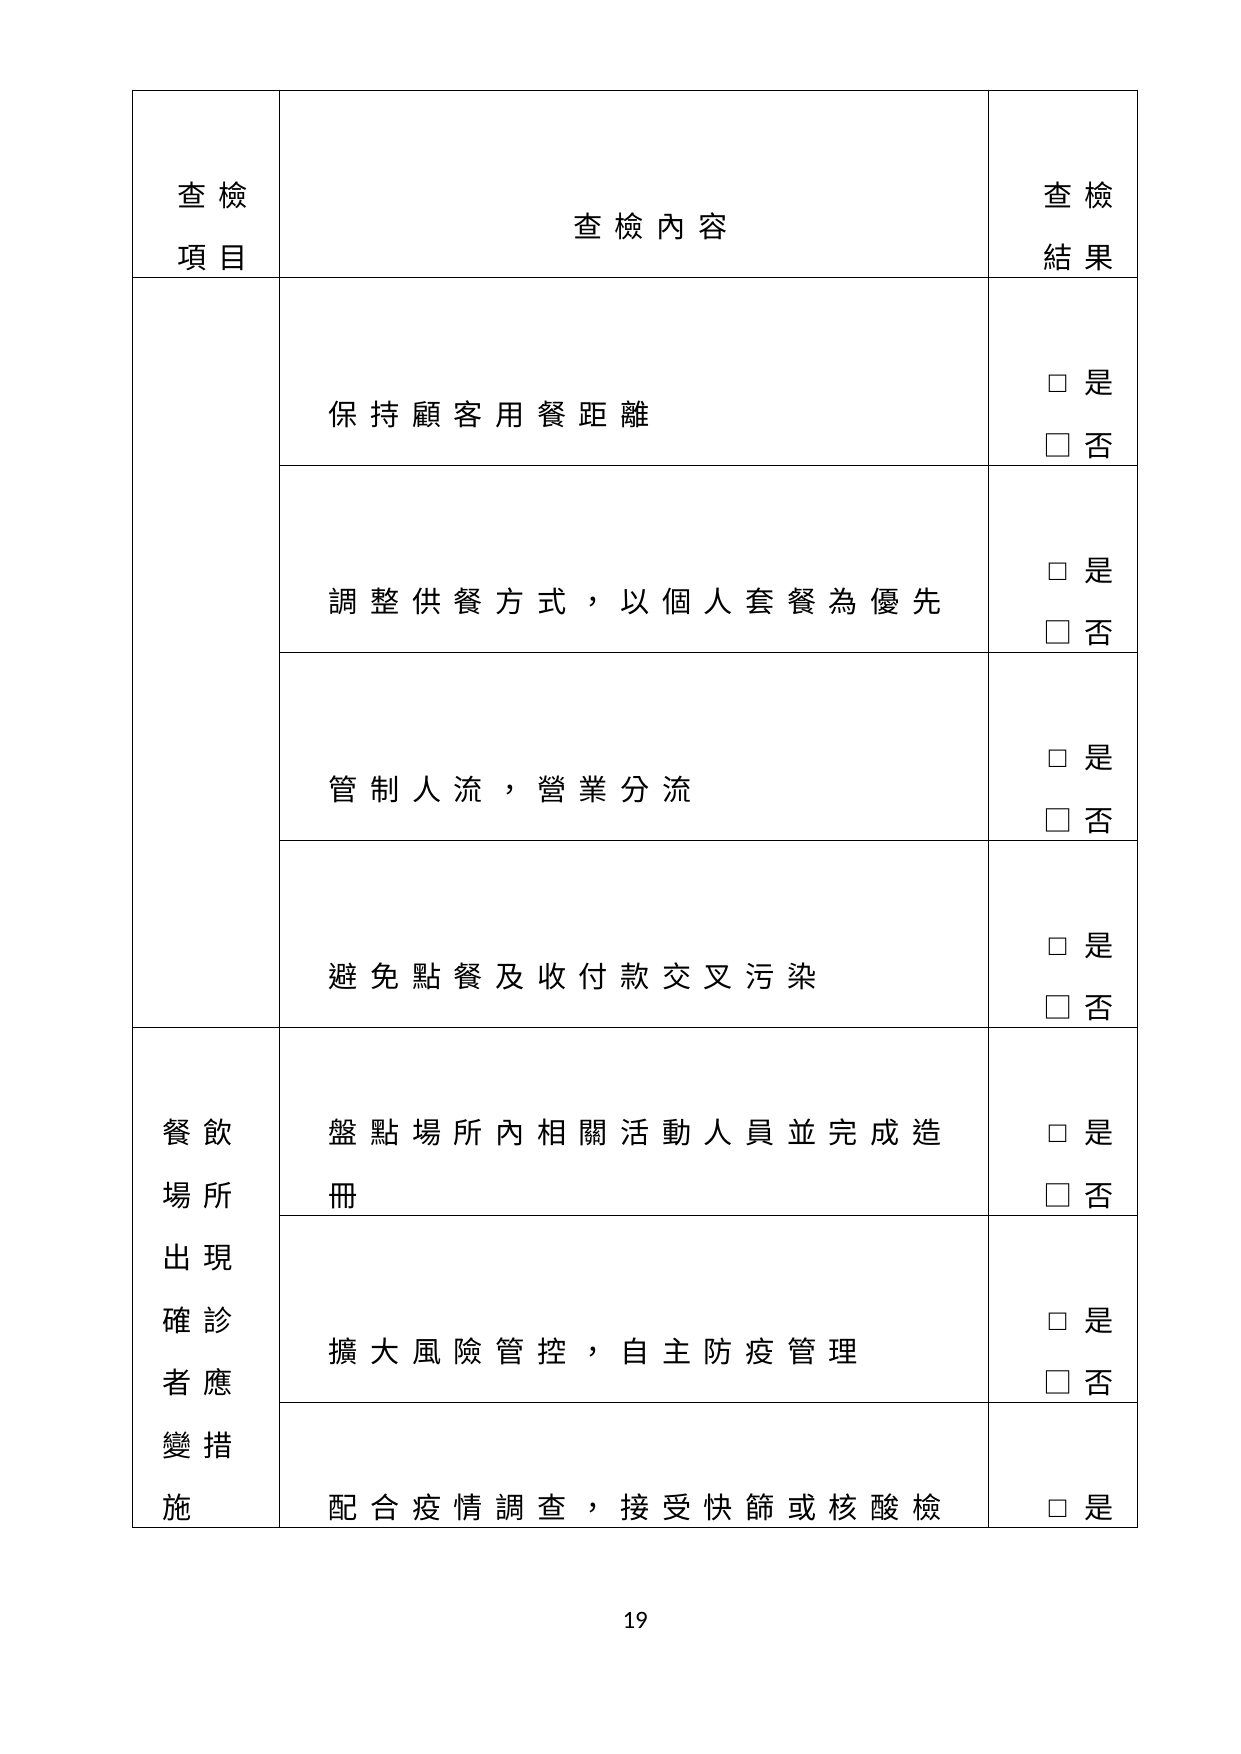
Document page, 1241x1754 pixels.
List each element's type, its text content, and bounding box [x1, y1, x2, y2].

table_cell [133, 278, 279, 1027]
table_header 查檢內容 [280, 91, 988, 277]
table_cell 避免點餐及收付款交叉污染 [280, 841, 988, 1027]
table_cell □是□否 [989, 1028, 1137, 1214]
table_cell 擴大風險管控，自主防疫管理 [280, 1216, 988, 1402]
table_cell 調整供餐方式，以個人套餐為優先 [280, 466, 988, 652]
table_cell 盤點場所內相關活動人員並完成造冊 [280, 1028, 988, 1214]
table_cell □是□否 [989, 653, 1137, 839]
table_cell 配合疫情調查，接受快篩或核酸檢 [280, 1403, 988, 1527]
table_cell □是□否 [989, 466, 1137, 652]
table_cell □是□否 [989, 278, 1137, 464]
table_header 查檢結果 [989, 91, 1137, 277]
table_cell 餐飲場所出現確診者應變措施 [133, 1028, 279, 1527]
table_cell □是□否 [989, 841, 1137, 1027]
table_header 查檢項目 [133, 91, 279, 277]
table_cell 管制人流，營業分流 [280, 653, 988, 839]
table_cell 保持顧客用餐距離 [280, 278, 988, 464]
table_cell □是 [989, 1403, 1137, 1527]
table_cell □是□否 [989, 1216, 1137, 1402]
